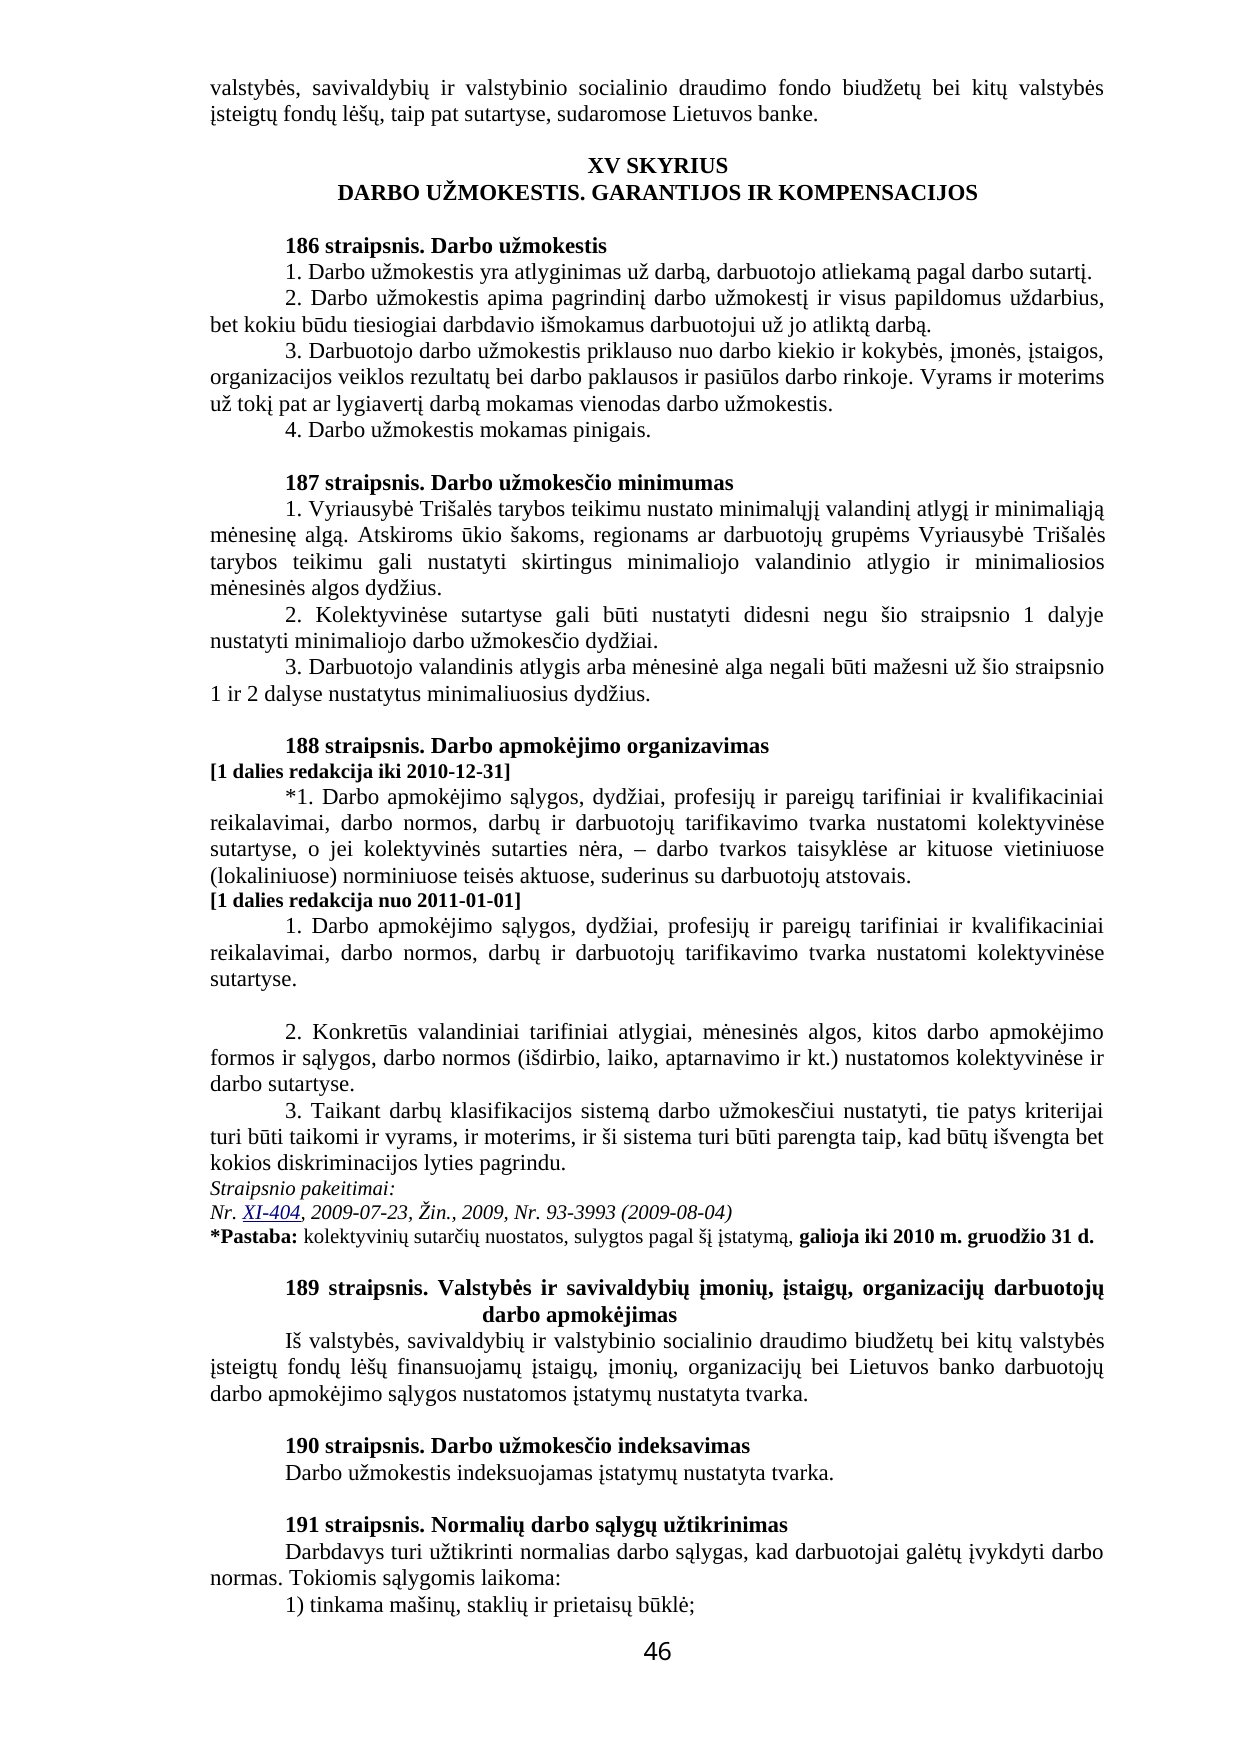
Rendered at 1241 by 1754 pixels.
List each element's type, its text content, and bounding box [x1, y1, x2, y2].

text 1. Vyriausybė Trišalės tarybos teikimu nustato minimalųjį valandinį atlygį ir minimaliąją mėnesinę algą. Atskiroms ūkio šakoms, regionams ar darbuotojų grupėms Vyriausybė trišalės tarybos teikimu gali nustatyti skirtingus minimaliojo valandinio atlygio ir minimaliosios mėnesinės algos dydžius. [210, 495, 1106, 601]
text 3. Darbuotojo darbo užmokestis priklauso nuo darbo kiekio ir kokybės, įmonės, įstaigos, organizacijos veiklos rezultatų bei darbo paklausos ir pasiūlos darbo rinkoje. Vyrams ir moterims už tokį pat ar lygiavertį darbą mokamas vienodas darbo užmokestis. [210, 337, 1106, 416]
text valstybės, savivaldybių ir valstybinio socialinio draudimo fondo biudžetų bei kitų valstybės įsteigtų fondų lėšų, taip pat sutartyse, sudaromose Lietuvos banke. [210, 73, 1106, 126]
text Iš valstybės, savivaldybių ir valstybinio socialinio draudimo biudžetų bei kitų valstybės įsteigtų fondų lėšų finansuojamų įstaigų, įmonių, organizacijų bei Lietuvos banko darbuotojų darbo apmokėjimo sąlygos nustatomos įstatymų nustatyta tvarka. [210, 1327, 1106, 1406]
text 187 straipsnis. Darbo užmokesčio minimumas [210, 469, 1106, 495]
text 189 straipsnis. Valstybės ir savivaldybių įmonių, įstaigų, organizacijų darbuotojų darbo apmokėjimas [285, 1274, 1106, 1327]
text [1 dalies redakcija iki 2010-12-31] [210, 759, 1106, 783]
text [1 dalies redakcija nuo 2011-01-01] [210, 888, 1106, 912]
text 186 straipsnis. Darbo užmokestis [210, 232, 1106, 258]
text XV SKYRIUS [210, 153, 1106, 179]
text 4. Darbo užmokestis mokamas pinigais. [210, 416, 1106, 442]
text DARBO UŽMOKESTIS. GARANTIJOS IR KOMPENSACIJOS [210, 179, 1106, 205]
text *1. Darbo apmokėjimo sąlygos, dydžiai, profesijų ir pareigų tarifiniai ir kvalifikaciniai reikalavimai, darbo normos, darbų ir darbuotojų tarifikavimo tvarka nustatomi kolektyvinėse sutartyse, o jei kolektyvinės sutarties nėra, – darbo tvarkos taisyklėse ar kituose vietiniuose (lokaliniuose) norminiuose teisės aktuose, suderinus su darbuotojų atstovais. [210, 783, 1106, 888]
text 188 straipsnis. Darbo apmokėjimo organizavimas [210, 732, 1106, 759]
text Darbdavys turi užtikrinti normalias darbo sąlygas, kad darbuotojai galėtų įvykdyti darbo normas. Tokiomis sąlygomis laikoma: [210, 1538, 1106, 1591]
text Nr. XI-404, 2009-07-23, Žin., 2009, Nr. 93-3993 (2009-08-04) [210, 1200, 1106, 1224]
text 191 straipsnis. normalių darbo sąlygų užtikrinimas [210, 1512, 1106, 1538]
text 3. Darbuotojo valandinis atlygis arba mėnesinė alga negali būti mažesni už šio straipsnio 1 ir 2 dalyse nustatytus minimaliuosius dydžius. [210, 653, 1106, 706]
text 1) tinkama mašinų, staklių ir prietaisų būklė; [210, 1591, 1106, 1617]
text 3. Taikant darbų klasifikacijos sistemą darbo užmokesčiui nustatyti, tie patys kriterijai turi būti taikomi ir vyrams, ir moterims, ir ši sistema turi būti parengta taip, kad būtų išvengta bet kokios diskriminacijos lyties pagrindu. [210, 1097, 1106, 1176]
text 190 straipsnis. Darbo užmokesčio indeksavimas [210, 1432, 1106, 1459]
text 1. Darbo apmokėjimo sąlygos, dydžiai, profesijų ir pareigų tarifiniai ir kvalifikaciniai reikalavimai, darbo normos, darbų ir darbuotojų tarifikavimo tvarka nustatomi kolektyvinėse sutartyse. [210, 912, 1106, 991]
text 1. Darbo užmokestis yra atlyginimas už darbą, darbuotojo atliekamą pagal darbo sutartį. [210, 258, 1106, 284]
text Darbo užmokestis indeksuojamas įstatymų nustatyta tvarka. [210, 1459, 1106, 1485]
text 2. Kolektyvinėse sutartyse gali būti nustatyti didesni negu šio straipsnio 1 dalyje nustatyti minimaliojo darbo užmokesčio dydžiai. [210, 601, 1106, 653]
text 2. Darbo užmokestis apima pagrindinį darbo užmokestį ir visus papildomus uždarbius, bet kokiu būdu tiesiogiai darbdavio išmokamus darbuotojui už jo atliktą darbą. [210, 284, 1106, 337]
text 2. Konkretūs valandiniai tarifiniai atlygiai, mėnesinės algos, kitos darbo apmokėjimo formos ir sąlygos, darbo normos (išdirbio, laiko, aptarnavimo ir kt.) nustatomos kolektyvinėse ir darbo sutartyse. [210, 1018, 1106, 1097]
text Straipsnio pakeitimai: [210, 1176, 1106, 1200]
text *Pastaba: kolektyvinių sutarčių nuostatos, sulygtos pagal šį įstatymą, galioja iki 2010 m. gruodžio 31 d. [210, 1224, 1106, 1248]
